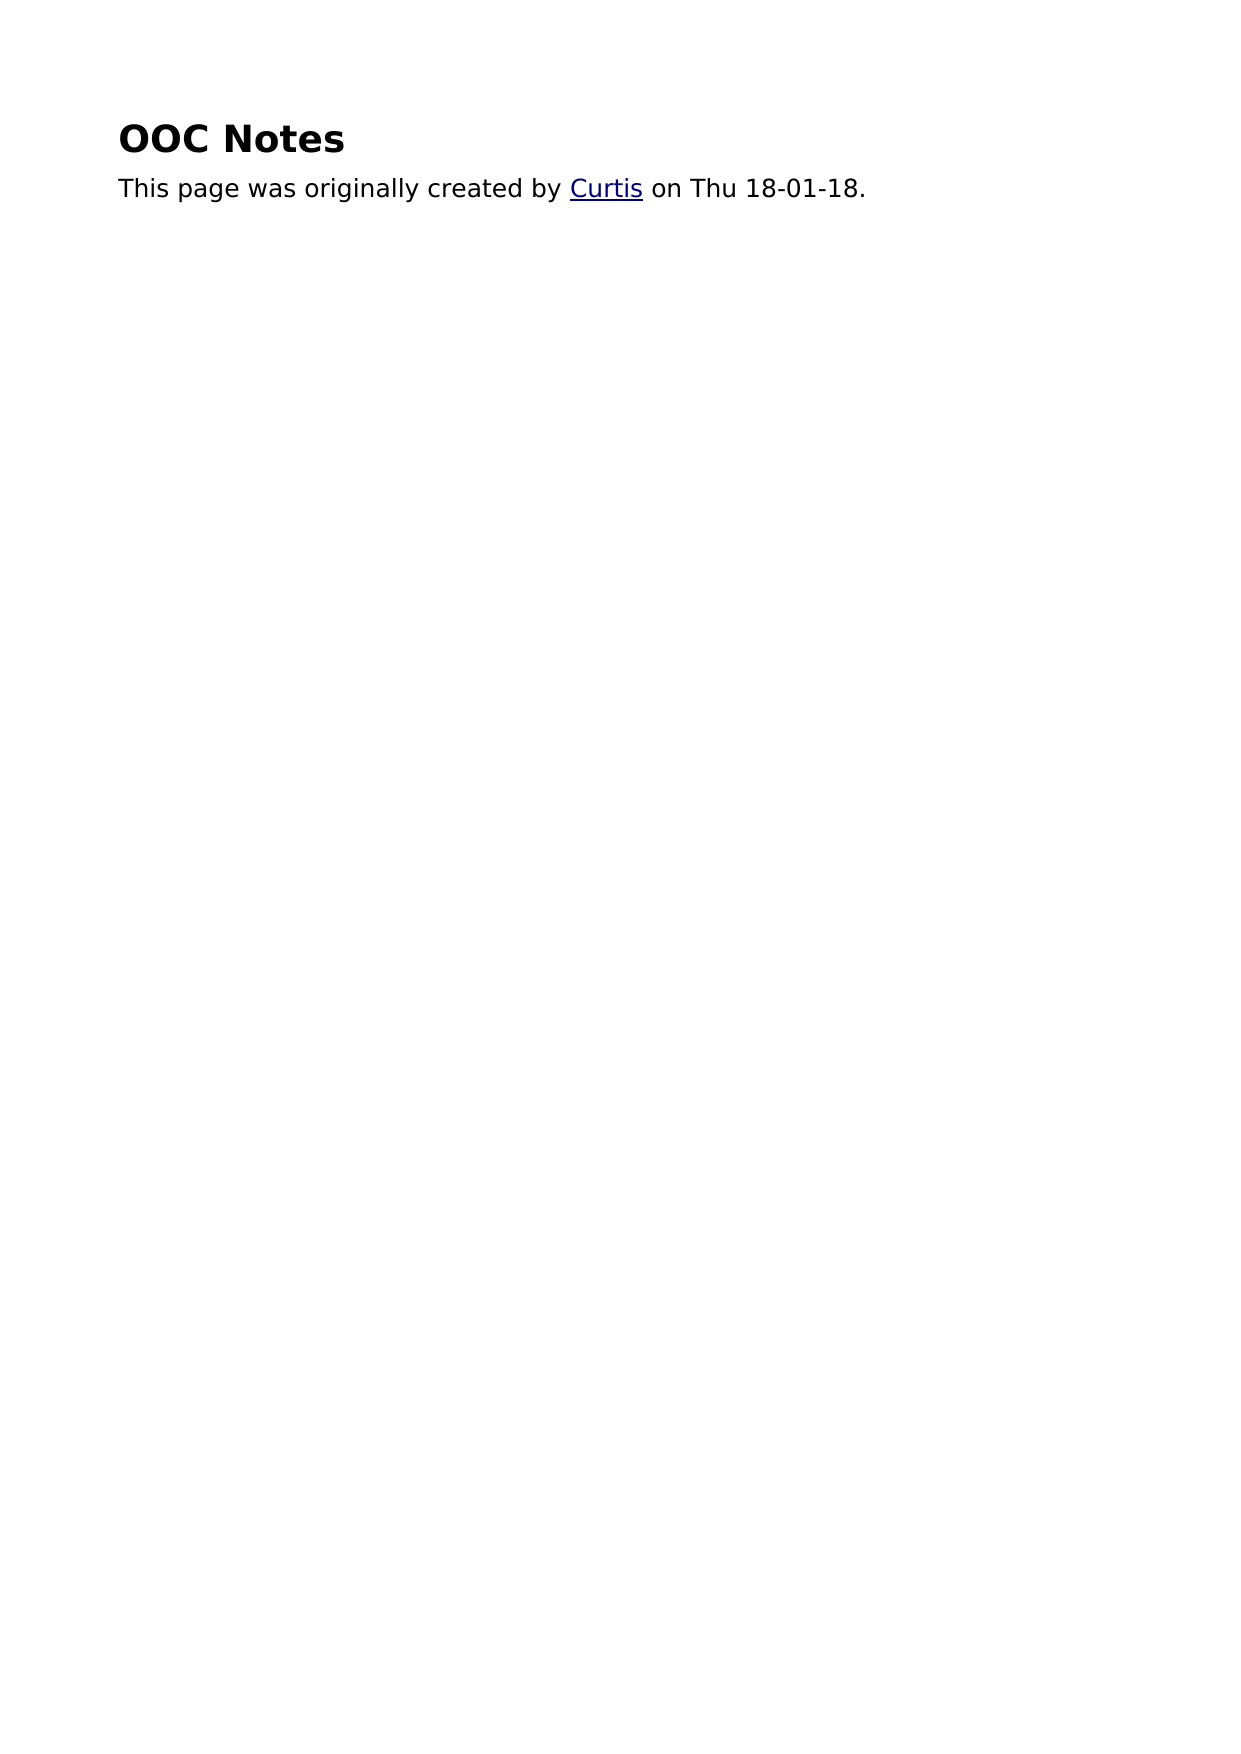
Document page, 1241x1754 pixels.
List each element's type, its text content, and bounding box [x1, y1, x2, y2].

subtitle OOC Notes [118, 118, 1122, 162]
text This page was originally created by Curtis on Thu 18-01-18. [118, 174, 1122, 203]
